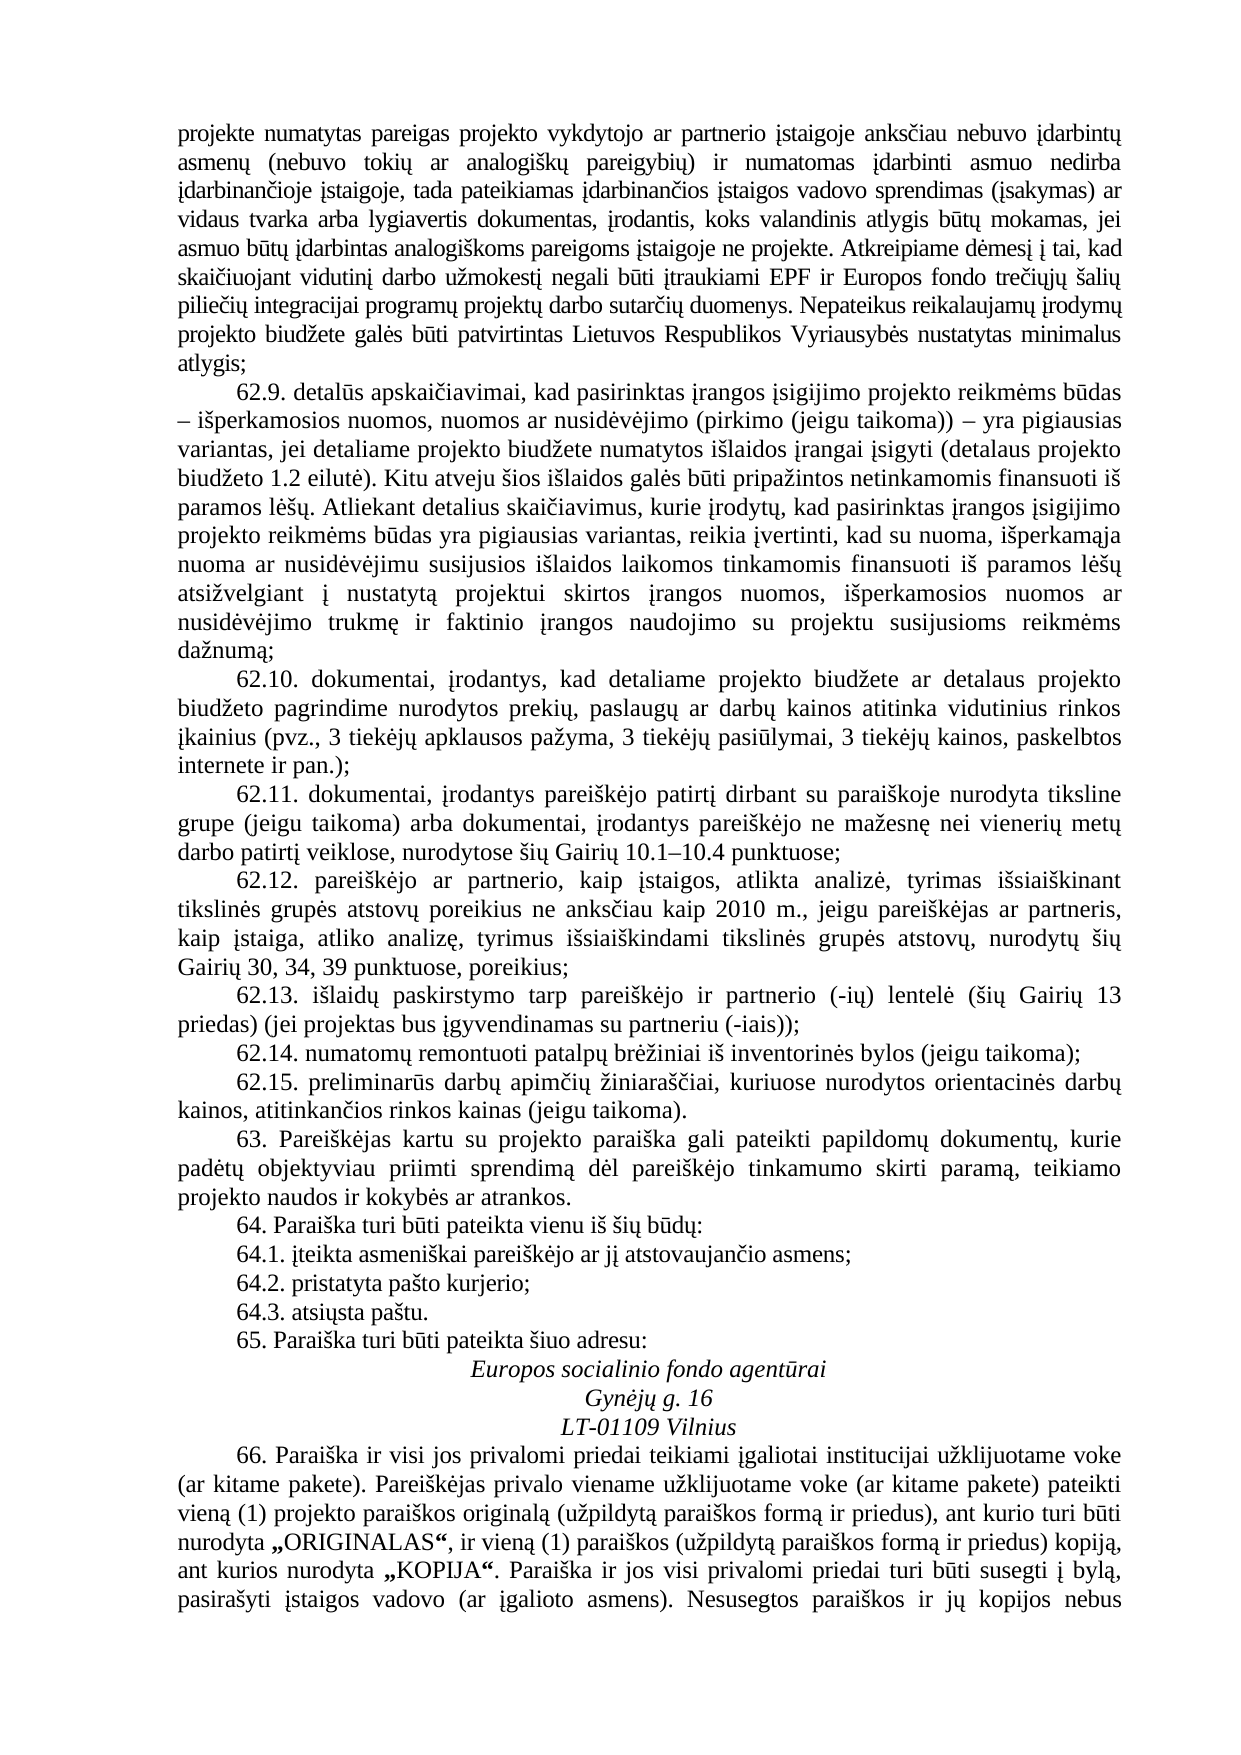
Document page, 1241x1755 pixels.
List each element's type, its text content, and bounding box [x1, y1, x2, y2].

text Gynėjų g. 16 [177, 1383, 1122, 1412]
text 64.2. pristatyta pašto kurjerio; [177, 1268, 1122, 1297]
text 62.12. pareiškėjo ar partnerio, kaip įstaigos, atlikta analizė, tyrimas išsiaiškinant tikslinės grupės atstovų poreikius ne anksčiau kaip 2010 m., jeigu pareiškėjas ar partneris, kaip įstaiga, atliko analizę, tyrimus išsiaiškindami tikslinės grupės atstovų, nurodytų šių Gairių 30, 34, 39 punktuose, poreikius; [177, 866, 1122, 981]
text 62.14. numatomų remontuoti patalpų brėžiniai iš inventorinės bylos (jeigu taikoma); [177, 1038, 1122, 1067]
text 62.15. preliminarūs darbų apimčių žiniaraščiai, kuriuose nurodytos orientacinės darbų kainos, atitinkančios rinkos kainas (jeigu taikoma). [177, 1067, 1122, 1124]
text 64.1. įteikta asmeniškai pareiškėjo ar jį atstovaujančio asmens; [177, 1239, 1122, 1268]
text 62.13. išlaidų paskirstymo tarp pareiškėjo ir partnerio (-ių) lentelė (šių Gairių 13 priedas) (jei projektas bus įgyvendinamas su partneriu (-iais)); [177, 981, 1122, 1038]
text 64. Paraiška turi būti pateikta vienu iš šių būdų: [177, 1211, 1122, 1239]
text 62.11. dokumentai, įrodantys pareiškėjo patirtį dirbant su paraiškoje nurodyta tiksline grupe (jeigu taikoma) arba dokumentai, įrodantys pareiškėjo ne mažesnę nei vienerių metų darbo patirtį veiklose, nurodytose šių Gairių 10.1–10.4 punktuose; [177, 779, 1122, 866]
text projekte numatytas pareigas projekto vykdytojo ar partnerio įstaigoje anksčiau nebuvo įdarbintų asmenų (nebuvo tokių ar analogiškų pareigybių) ir numatomas įdarbinti asmuo nedirba įdarbinančioje įstaigoje, tada pateikiamas įdarbinančios įstaigos vadovo sprendimas (įsakymas) ar vidaus tvarka arba lygiavertis dokumentas, įrodantis, koks valandinis atlygis būtų mokamas, jei asmuo būtų įdarbintas analogiškoms pareigoms įstaigoje ne projekte. Atkreipiame dėmesį į tai, kad skaičiuojant vidutinį darbo užmokestį negali būti įtraukiami EPF ir Europos fondo trečiųjų šalių piliečių integracijai programų projektų darbo sutarčių duomenys. Nepateikus reikalaujamų įrodymų projekto biudžete galės būti patvirtintas Lietuvos Respublikos Vyriausybės nustatytas minimalus atlygis; [177, 118, 1122, 377]
text 62.9. detalūs apskaičiavimai, kad pasirinktas įrangos įsigijimo projekto reikmėms būdas – išperkamosios nuomos, nuomos ar nusidėvėjimo (pirkimo (jeigu taikoma)) – yra pigiausias variantas, jei detaliame projekto biudžete numatytos išlaidos įrangai įsigyti (detalaus projekto biudžeto 1.2 eilutė). Kitu atveju šios išlaidos galės būti pripažintos netinkamomis finansuoti iš paramos lėšų. Atliekant detalius skaičiavimus, kurie įrodytų, kad pasirinktas įrangos įsigijimo projekto reikmėms būdas yra pigiausias variantas, reikia įvertinti, kad su nuoma, išperkamąja nuoma ar nusidėvėjimu susijusios išlaidos laikomos tinkamomis finansuoti iš paramos lėšų atsižvelgiant į nustatytą projektui skirtos įrangos nuomos, išperkamosios nuomos ar nusidėvėjimo trukmę ir faktinio įrangos naudojimo su projektu susijusioms reikmėms dažnumą; [177, 377, 1122, 664]
text Europos socialinio fondo agentūrai [177, 1354, 1122, 1383]
text LT-01109 Vilnius [177, 1412, 1122, 1441]
text 63. Pareiškėjas kartu su projekto paraiška gali pateikti papildomų dokumentų, kurie padėtų objektyviau priimti sprendimą dėl pareiškėjo tinkamumo skirti paramą, teikiamo projekto naudos ir kokybės ar atrankos. [177, 1124, 1122, 1211]
text 65. Paraiška turi būti pateikta šiuo adresu: [177, 1326, 1122, 1354]
text 62.10. dokumentai, įrodantys, kad detaliame projekto biudžete ar detalaus projekto biudžeto pagrindime nurodytos prekių, paslaugų ar darbų kainos atitinka vidutinius rinkos įkainius (pvz., 3 tiekėjų apklausos pažyma, 3 tiekėjų pasiūlymai, 3 tiekėjų kainos, paskelbtos internete ir pan.); [177, 664, 1122, 779]
text 66. Paraiška ir visi jos privalomi priedai teikiami įgaliotai institucijai užklijuotame voke (ar kitame pakete). Pareiškėjas privalo viename užklijuotame voke (ar kitame pakete) pateikti vieną (1) projekto paraiškos originalą (užpildytą paraiškos formą ir priedus), ant kurio turi būti nurodyta „ORIGINALAS“, ir vieną (1) paraiškos (užpildytą paraiškos formą ir priedus) kopiją, ant kurios nurodyta „KOPIJA“. Paraiška ir jos visi privalomi priedai turi būti susegti į bylą, pasirašyti įstaigos vadovo (ar įgalioto asmens). Nesusegtos paraiškos ir jų kopijos nebus [177, 1441, 1122, 1613]
text 64.3. atsiųsta paštu. [177, 1297, 1122, 1326]
